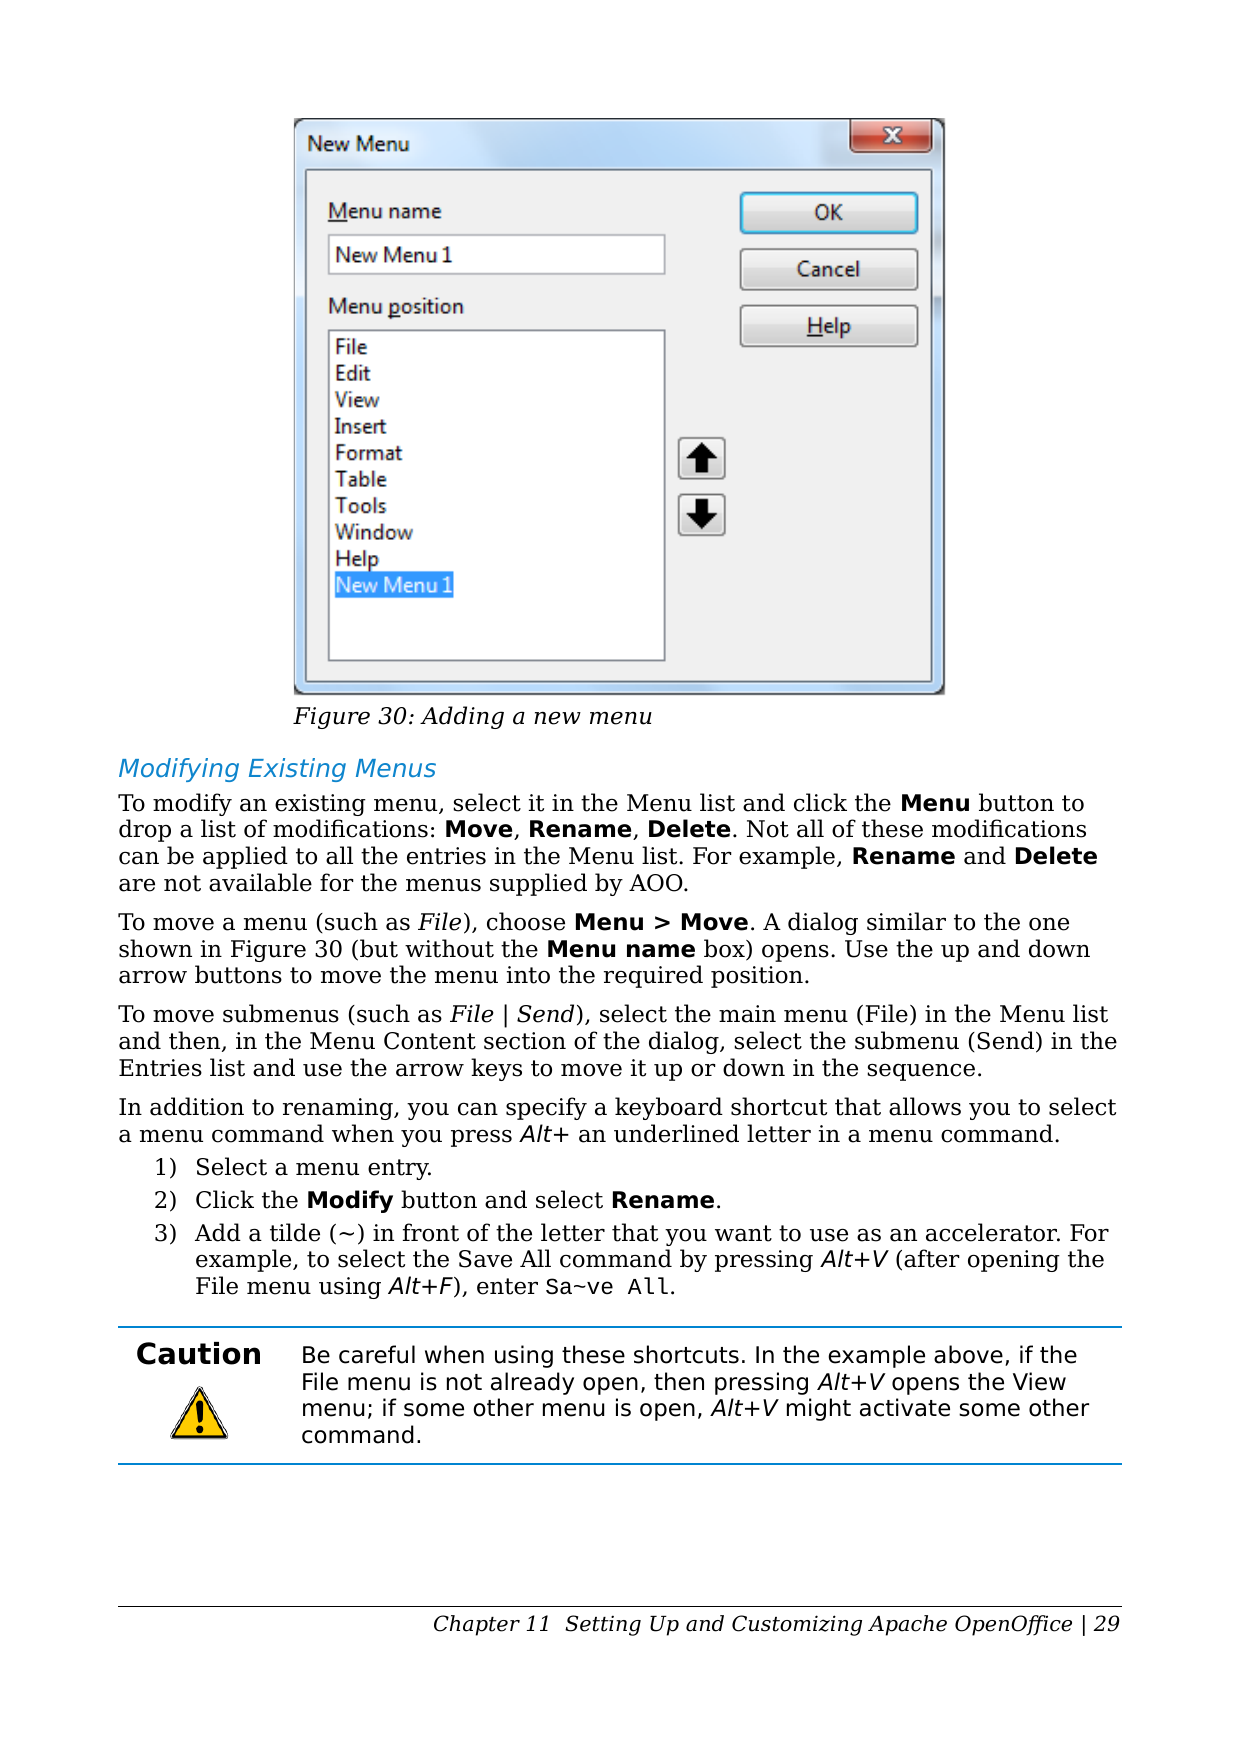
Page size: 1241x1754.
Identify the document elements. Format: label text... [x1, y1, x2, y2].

text To move a menu (such as File), choose Menu > Move. A dialog similar to the one shown in Figure 30 (but without the Menu name box) opens. Use the up and down arrow buttons to move the menu into the required position. [118, 909, 1122, 989]
list In addition to renaming, you can specify a keyboard shortcut that allows you to select a menu command when you press Alt+ an underlined letter in a menu command. [118, 1094, 1122, 1147]
picture [293, 118, 947, 697]
list Click the Modify button and select Rename. [177, 1187, 1122, 1213]
list Add a tilde (~) in front of the letter that you want to use as an accelerator. For example, to select the Save All command by pressing Alt+V (after opening the File menu using Alt+F), enter Sa~ve All. [177, 1220, 1122, 1301]
text To move submenus (such as File | Send), select the main menu (File) in the Menu list and then, in the Menu Content section of the dialog, select the submenu (Send) in the Entries list and use the arrow keys to move it up or down in the sequence. [118, 1002, 1122, 1082]
list Select a menu entry. [177, 1154, 1122, 1181]
text Figure 30: Adding a new menu [294, 703, 947, 730]
table_header Caution [118, 1328, 279, 1463]
table_header Be careful when using these shortcuts. In the example above, if the File menu is not already open, then pressing Alt+V opens the View menu; if some other menu is open, Alt+V might activate some other command. [280, 1328, 1122, 1463]
subtitle Modifying Existing Menus [118, 754, 1122, 783]
picture [166, 1382, 232, 1443]
text To modify an existing menu, select it in the Menu list and click the Menu button to drop a list of modifications: Move, Rename, Delete. Not all of these modifications can be applied to all the entries in the Menu list. For example, Rename and Delete are not available for the menus supplied by AOO. [118, 790, 1122, 897]
